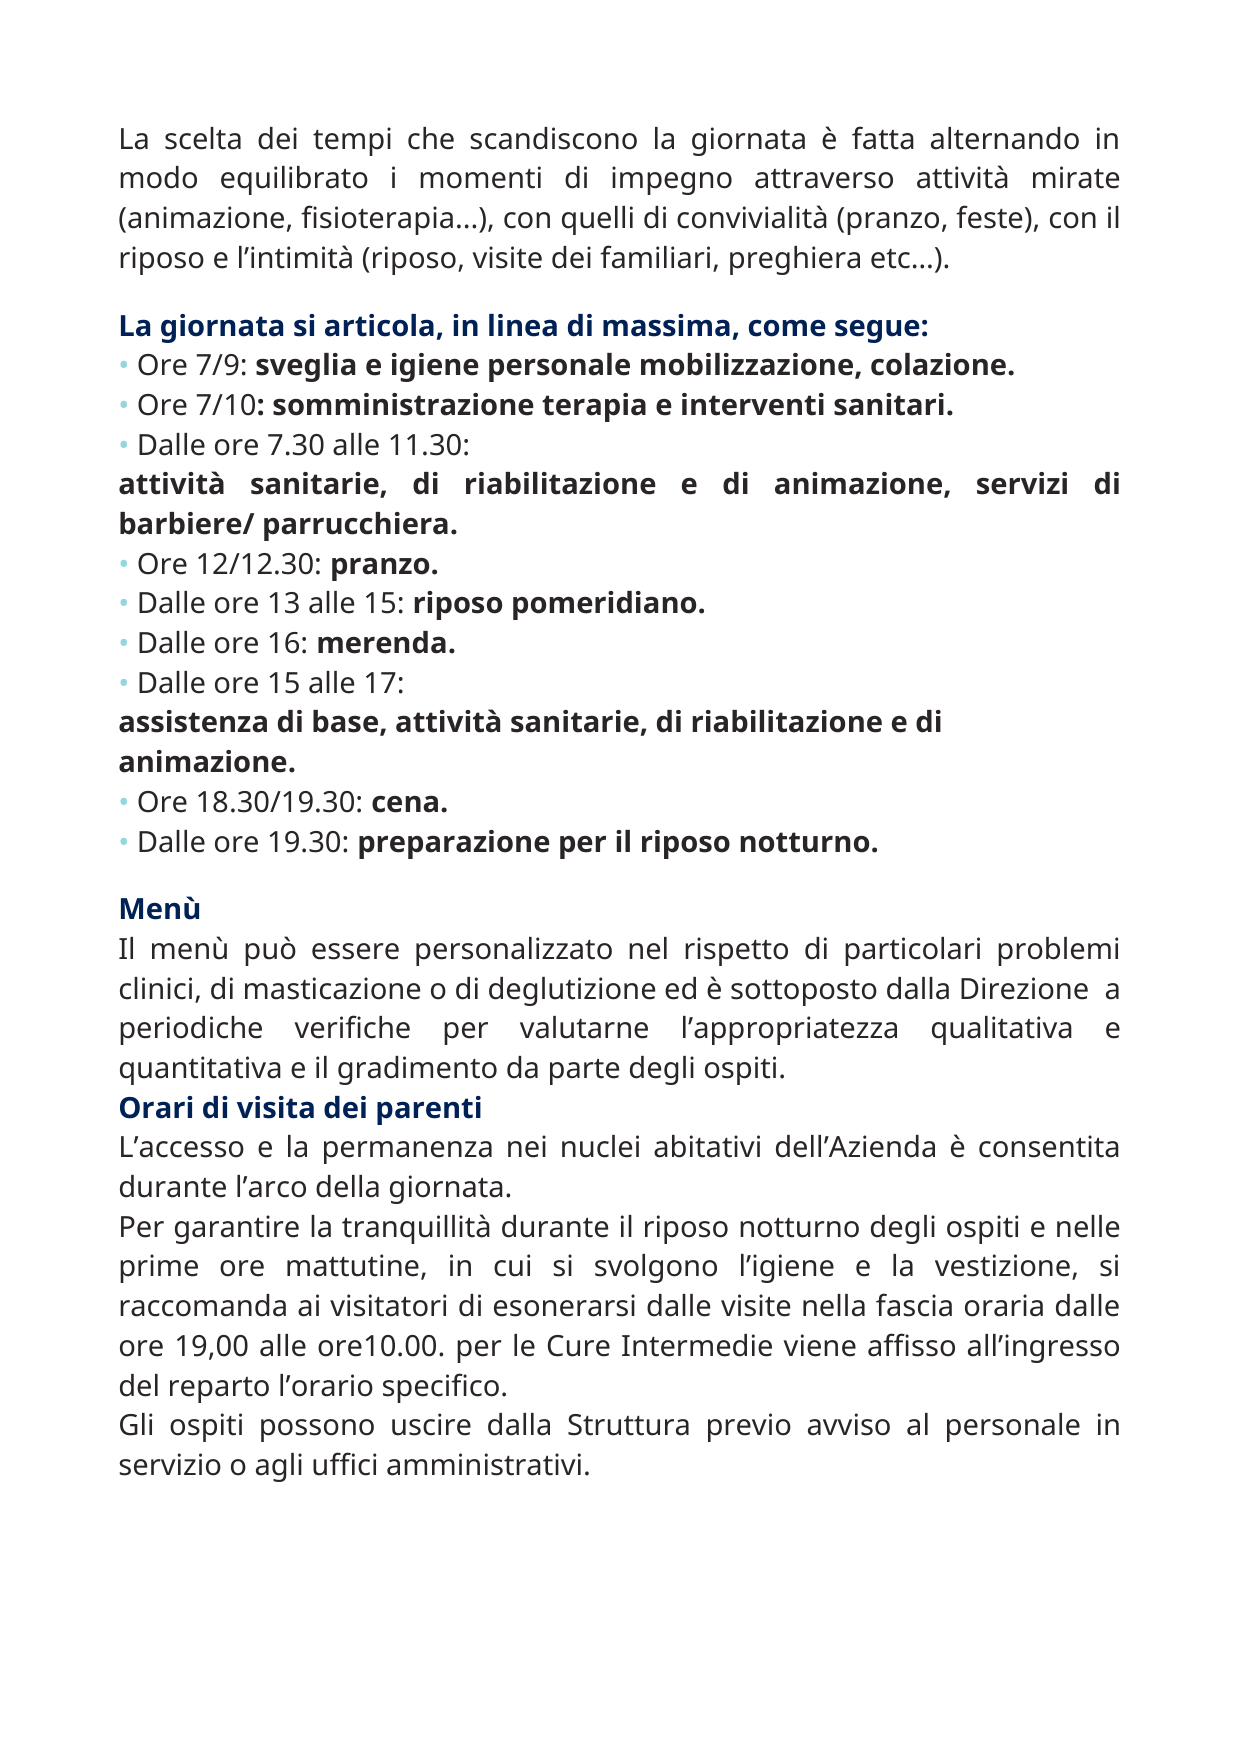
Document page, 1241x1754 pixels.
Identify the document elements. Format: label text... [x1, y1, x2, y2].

text • Dalle ore 15 alle 17: [118, 662, 1122, 702]
text • Dalle ore 16: merenda. [118, 622, 1122, 662]
text assistenza di base, attività sanitarie, di riabilitazione e di animazione. [118, 702, 1122, 781]
text attività sanitarie, di riabilitazione e di animazione, servizi di barbiere/ parrucchiera. [118, 464, 1122, 543]
text Il menù può essere personalizzato nel rispetto di particolari problemi clinici, di masticazione o di deglutizione ed è sottoposto dalla Direzione a periodiche verifiche per valutarne l’appropriatezza qualitativa e quantitativa e il gradimento da parte degli ospiti. [118, 928, 1122, 1087]
text Orari di visita dei parenti [118, 1087, 1122, 1127]
text • Ore 18.30/19.30: cena. [118, 781, 1122, 821]
text Gli ospiti possono uscire dalla Struttura previo avviso al personale in servizio o agli uffici amministrativi. [118, 1404, 1122, 1484]
text La giornata si articola, in linea di massima, come segue: [118, 305, 1122, 344]
text • Ore 7/10: somministrazione terapia e interventi sanitari. [118, 384, 1122, 424]
text Per garantire la tranquillità durante il riposo notturno degli ospiti e nelle prime ore mattutine, in cui si svolgono l’igiene e la vestizione, si raccomanda ai visitatori di esonerarsi dalle visite nella fascia oraria dalle ore 19,00 alle ore10.00. per le Cure Intermedie viene affisso all’ingresso del reparto l’orario specifico. [118, 1206, 1122, 1404]
text • Dalle ore 19.30: preparazione per il riposo notturno. [118, 821, 1122, 861]
text • Ore 12/12.30: pranzo. [118, 543, 1122, 583]
text • Dalle ore 13 alle 15: riposo pomeridiano. [118, 583, 1122, 622]
text • Ore 7/9: sveglia e igiene personale mobilizzazione, colazione. [118, 344, 1122, 384]
text L’accesso e la permanenza nei nuclei abitativi dell’Azienda è consentita durante l’arco della giornata. [118, 1127, 1122, 1206]
text • Dalle ore 7.30 alle 11.30: [118, 424, 1122, 464]
text Menù [118, 888, 1122, 928]
text La scelta dei tempi che scandiscono la giornata è fatta alternando in modo equilibrato i momenti di impegno attraverso attività mirate (animazione, fisioterapia...), con quelli di convivialità (pranzo, feste), con il riposo e l’intimità (riposo, visite dei familiari, preghiera etc…). [118, 118, 1122, 277]
